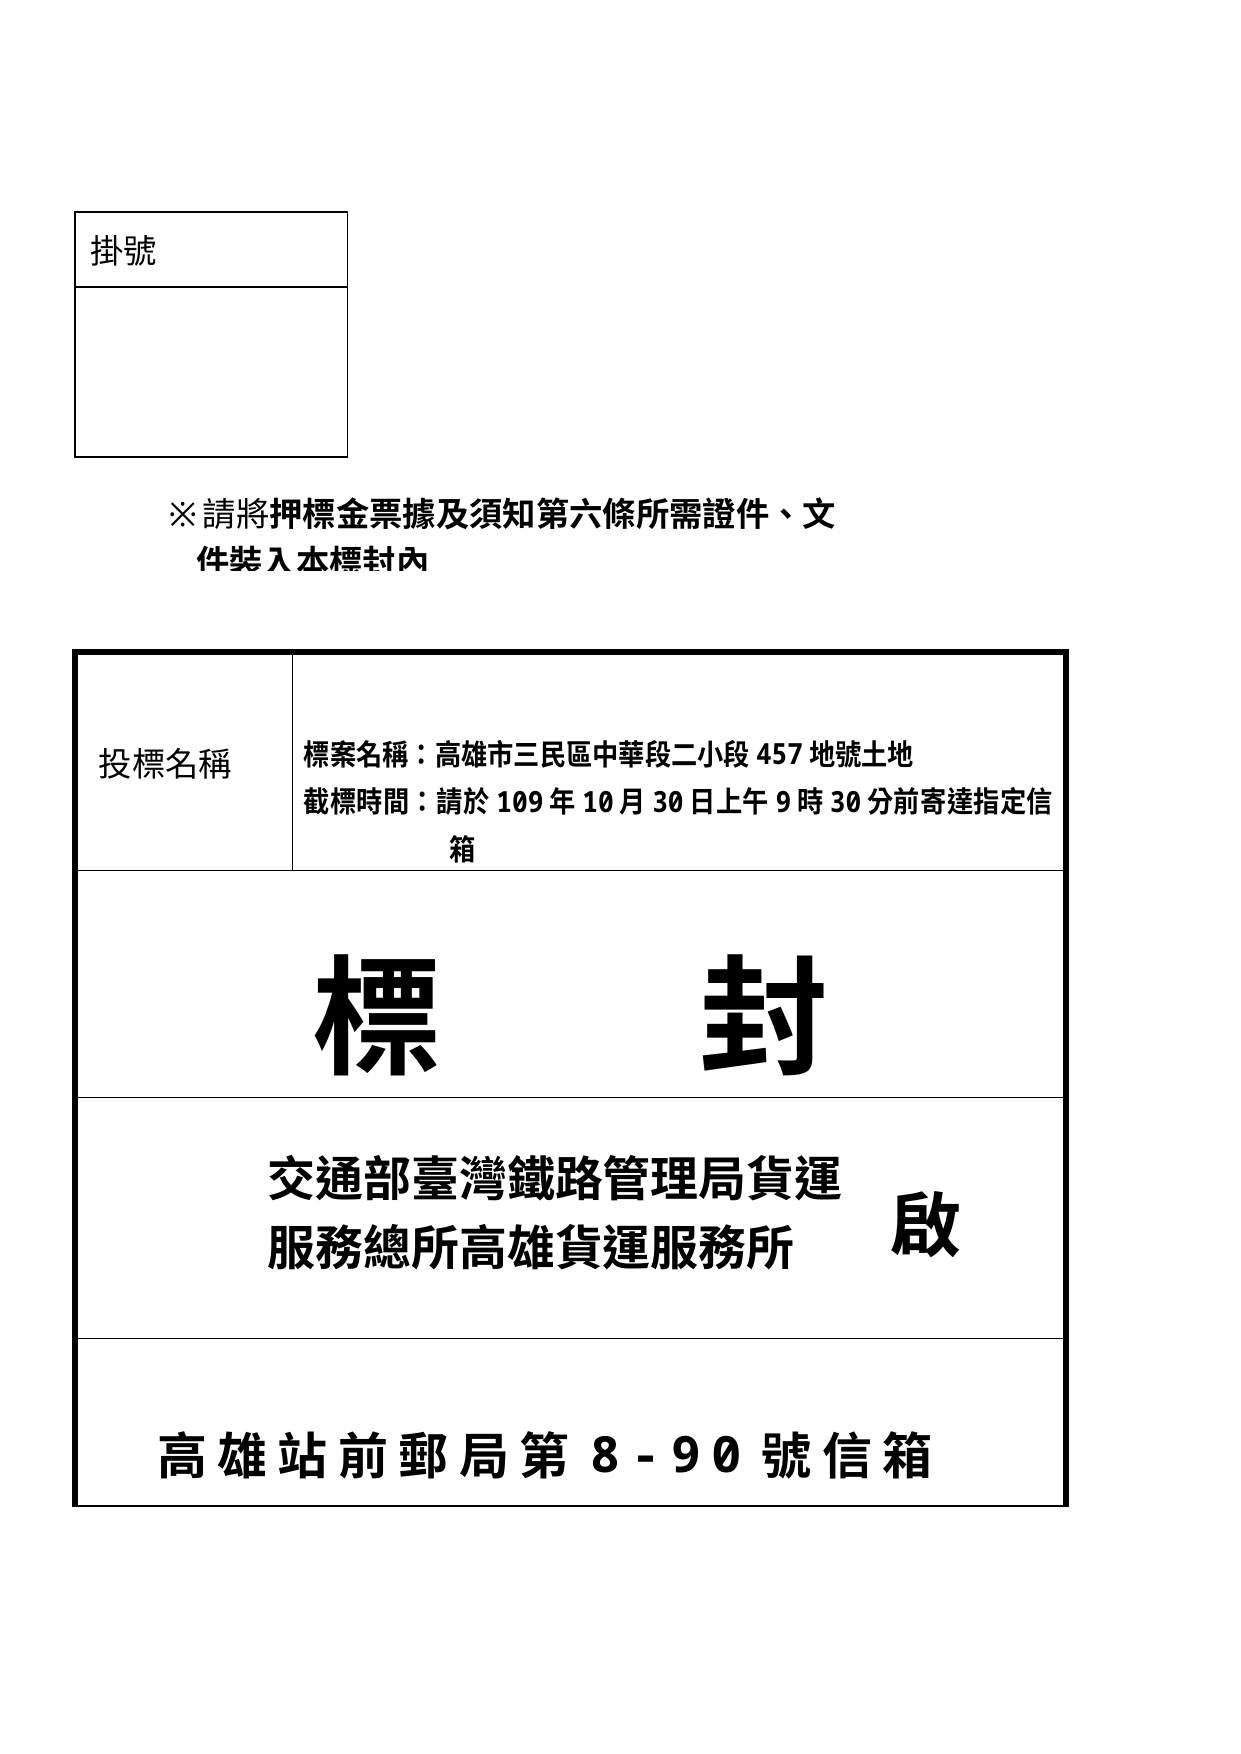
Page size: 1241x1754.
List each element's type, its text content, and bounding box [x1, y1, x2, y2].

table_cell 標 封 [78, 871, 1063, 1097]
text ※請將押標金票據及須知第六條所需證件、文件裝入本標封內 [163, 487, 840, 570]
table_header 標案名稱：高雄市三民區中華段二小段457地號土地 截標時間：請於109年10月30日上午9時30分前寄達指定信箱 [293, 655, 1063, 870]
table_cell 交通部臺灣鐵路管理局貨運服務總所高雄貨運服務所 啟 [78, 1098, 1063, 1337]
table_header 掛號 [76, 213, 347, 286]
table_header 投標名稱 [78, 655, 292, 870]
table_cell [76, 288, 347, 456]
table_cell 高雄站前郵局第8-90號信箱 [78, 1339, 1063, 1505]
